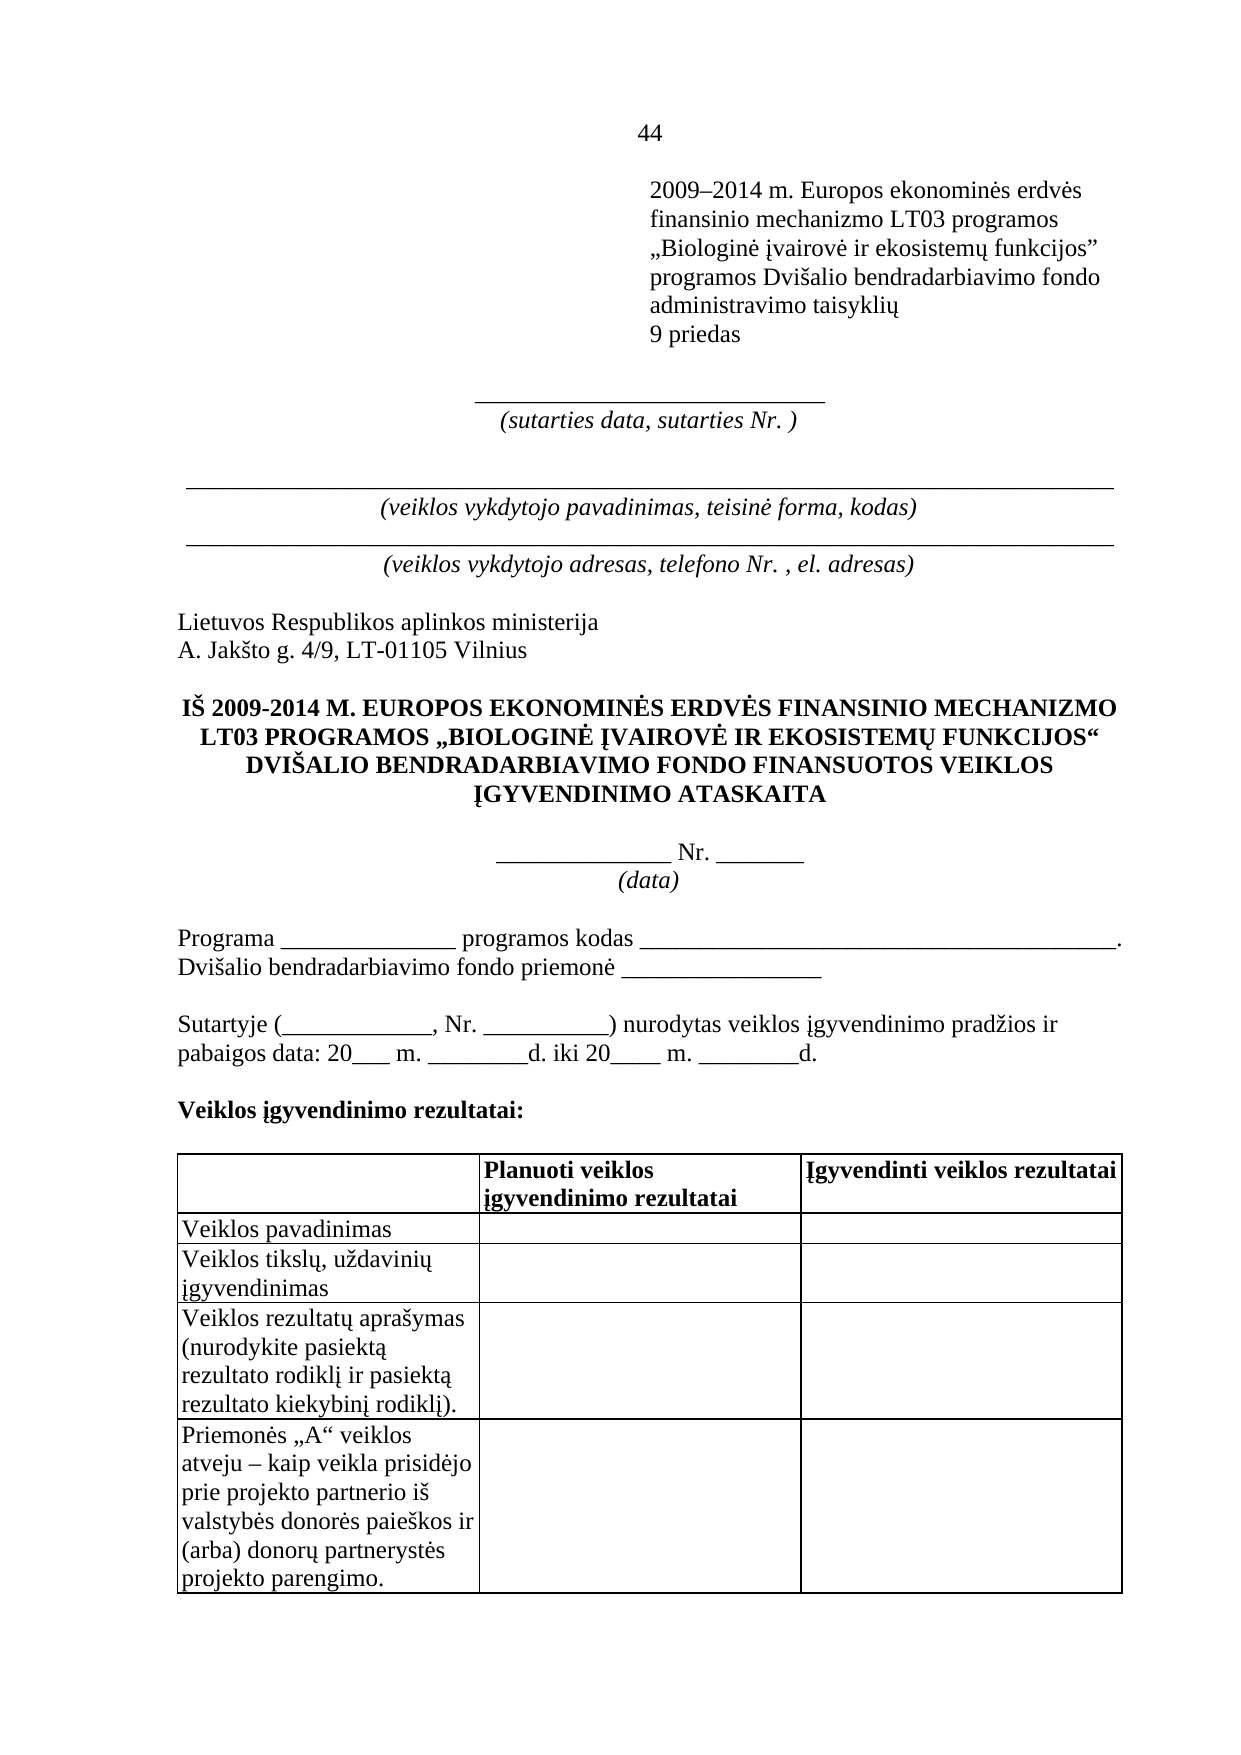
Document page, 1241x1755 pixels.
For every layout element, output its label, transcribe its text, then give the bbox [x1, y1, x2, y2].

text Programa ______________ programos kodas . [177, 923, 1122, 952]
text IŠ 2009-2014 M. EUROPOS EKONOMINĖS ERDVĖS FINANSINIO MECHANIZMO LT03 PROGRAMOS „BIOLOGINĖ ĮVAIROVĖ IR EKOSISTEMŲ FUNKCIJOS“ DVIŠALIO BENDRADARBIAVIMO FONDO FINANSUOTOS VEIKLOS ĮGYVENDINIMO ATASKAITA [177, 693, 1122, 808]
text (sutarties data, sutarties Nr. ) [177, 406, 1122, 434]
table_cell [480, 1303, 800, 1418]
table_header Planuoti veiklos įgyvendinimo rezultatai [480, 1155, 800, 1212]
text Dvišalio bendradarbiavimo fondo priemonė ________________ [177, 952, 1122, 981]
text _ [177, 521, 1122, 549]
text ______________ Nr. _______ [177, 837, 1122, 866]
text ____________________________ [177, 377, 1122, 406]
table_cell [802, 1420, 1121, 1592]
table_cell Veiklos rezultatų aprašymas (nurodykite pasiektą rezultato rodiklį ir pasiektą rezultato kiekybinį rodiklį). [178, 1303, 479, 1418]
text Sutartyje (____________, Nr. __________) nurodytas veiklos įgyvendinimo pradžios ir pabaigos data: 20___ m. ________d. iki 20____ m. ________d. [177, 1009, 1122, 1067]
table_cell [802, 1244, 1121, 1302]
text (veiklos vykdytojo adresas, telefono Nr. , el. adresas) [177, 549, 1122, 578]
text _ [177, 463, 1122, 492]
text 9 priedas [649, 319, 1122, 348]
text (veiklos vykdytojo pavadinimas, teisinė forma, kodas) [177, 492, 1122, 521]
table_cell [802, 1214, 1121, 1242]
table_cell [480, 1214, 800, 1242]
text Lietuvos Respublikos aplinkos ministerija [177, 607, 1122, 636]
text 2009–2014 m. Europos ekonominės erdvės finansinio mechanizmo LT03 programos „Biologinė įvairovė ir ekosistemų funkcijos” programos Dvišalio bendradarbiavimo fondo administravimo taisyklių [649, 176, 1122, 319]
table_header [178, 1155, 479, 1212]
table_header Įgyvendinti veiklos rezultatai [802, 1155, 1121, 1212]
table_cell [802, 1303, 1121, 1418]
table_cell Veiklos tikslų, uždavinių įgyvendinimas [178, 1244, 479, 1302]
text A. Jakšto g. 4/9, LT-01105 Vilnius [177, 636, 1122, 664]
table_cell [480, 1244, 800, 1302]
table_cell [480, 1420, 800, 1592]
table_cell Priemonės „A“ veiklos atveju – kaip veikla prisidėjo prie projekto partnerio iš valstybės donorės paieškos ir (arba) donorų partnerystės projekto parengimo. [178, 1420, 479, 1592]
table_cell Veiklos pavadinimas [178, 1214, 479, 1242]
text Veiklos įgyvendinimo rezultatai: [177, 1096, 1122, 1124]
text (data) [177, 866, 1122, 894]
